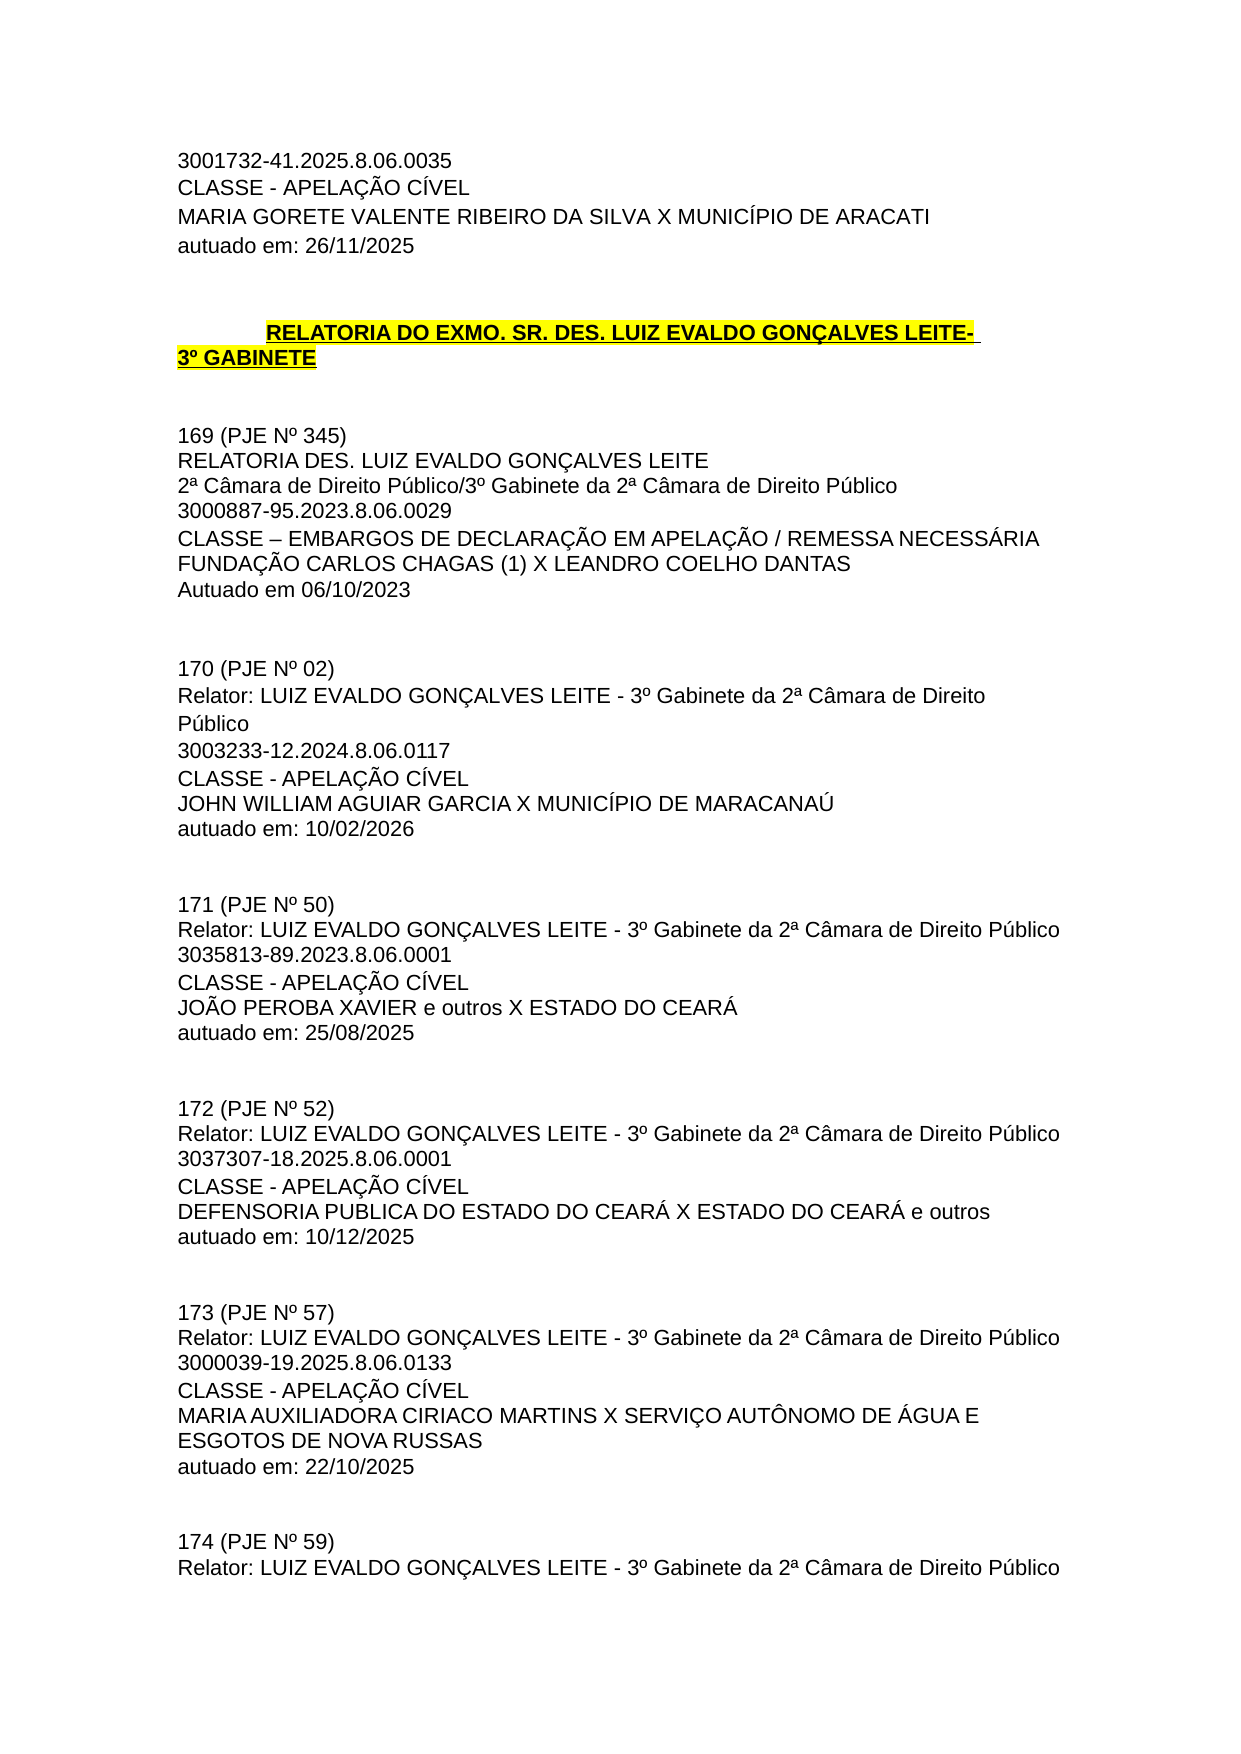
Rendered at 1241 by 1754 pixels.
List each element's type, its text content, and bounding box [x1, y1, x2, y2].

text 2ª Câmara de Direito Público/3º Gabinete da 2ª Câmara de Direito Público [177, 473, 1063, 498]
text CLASSE – EMBARGOS DE DECLARAÇÃO EM APELAÇÃO / REMESSA NECESSÁRIA FUNDAÇÃO CARLOS CHAGAS (1) X LEANDRO COELHO DANTAS [177, 526, 1063, 577]
text 172 (PJE Nº 52) [177, 1096, 1063, 1121]
subtitle 3037307-18.2025.8.06.0001 [177, 1146, 1063, 1171]
text CLASSE - APELAÇÃO CÍVEL MARIA AUXILIADORA CIRIACO MARTINS X SERVIÇO AUTÔNOMO DE ÁGUA E ESGOTOS DE NOVA RUSSAS autuado em: 22/10/2025 [177, 1378, 1063, 1479]
text Relator: LUIZ EVALDO GONÇALVES LEITE - 3º Gabinete da 2ª Câmara de Direito Público [177, 1325, 1063, 1350]
text Relator: LUIZ EVALDO GONÇALVES LEITE - 3º Gabinete da 2ª Câmara de Direito Público [177, 917, 1063, 942]
text Relator: LUIZ EVALDO GONÇALVES LEITE - 3º Gabinete da 2ª Câmara de Direito Público [177, 1121, 1063, 1146]
text Relator: LUIZ EVALDO GONÇALVES LEITE - 3º Gabinete da 2ª Câmara de Direito Público [177, 1554, 1063, 1579]
text CLASSE - APELAÇÃO CÍVEL DEFENSORIA PUBLICA DO ESTADO DO CEARÁ X ESTADO DO CEARÁ e outros autuado em: 10/12/2025 [177, 1174, 1063, 1249]
text RELATORIA DES. LUIZ EVALDO GONÇALVES LEITE [177, 448, 1063, 473]
text 169 (PJE Nº 345) [177, 423, 1063, 448]
text 170 (PJE Nº 02) [177, 656, 1063, 681]
text 173 (PJE Nº 57) [177, 1300, 1063, 1325]
subtitle 3000887-95.2023.8.06.0029 [177, 498, 1063, 524]
text CLASSE - APELAÇÃO CÍVEL MARIA GORETE VALENTE RIBEIRO DA SILVA X MUNICÍPIO DE ARACATI autuado em: 26/11/2025 [177, 175, 1063, 258]
subtitle 3001732-41.2025.8.06.0035 [177, 148, 1063, 173]
text 3º GABINETE [177, 345, 1063, 370]
text Autuado em 06/10/2023 [177, 577, 1063, 602]
subtitle 3003233-12.2024.8.06.0117 [177, 738, 1063, 763]
text 171 (PJE Nº 50) [177, 891, 1063, 917]
subtitle 3000039-19.2025.8.06.0133 [177, 1350, 1063, 1375]
text CLASSE - APELAÇÃO CÍVEL JOÃO PEROBA XAVIER e outros X ESTADO DO CEARÁ autuado em: 25/08/2025 [177, 969, 1063, 1045]
text RELATORIA DO EXMO. SR. DES. LUIZ EVALDO GONÇALVES LEITE- [177, 320, 1063, 345]
text 174 (PJE Nº 59) [177, 1529, 1063, 1554]
text CLASSE - APELAÇÃO CÍVEL JOHN WILLIAM AGUIAR GARCIA X MUNICÍPIO DE MARACANAÚ autuado em: 10/02/2026 [177, 765, 1063, 841]
text Relator: LUIZ EVALDO GONÇALVES LEITE - 3º Gabinete da 2ª Câmara de Direito Público [177, 683, 1063, 736]
subtitle 3035813-89.2023.8.06.0001 [177, 942, 1063, 967]
